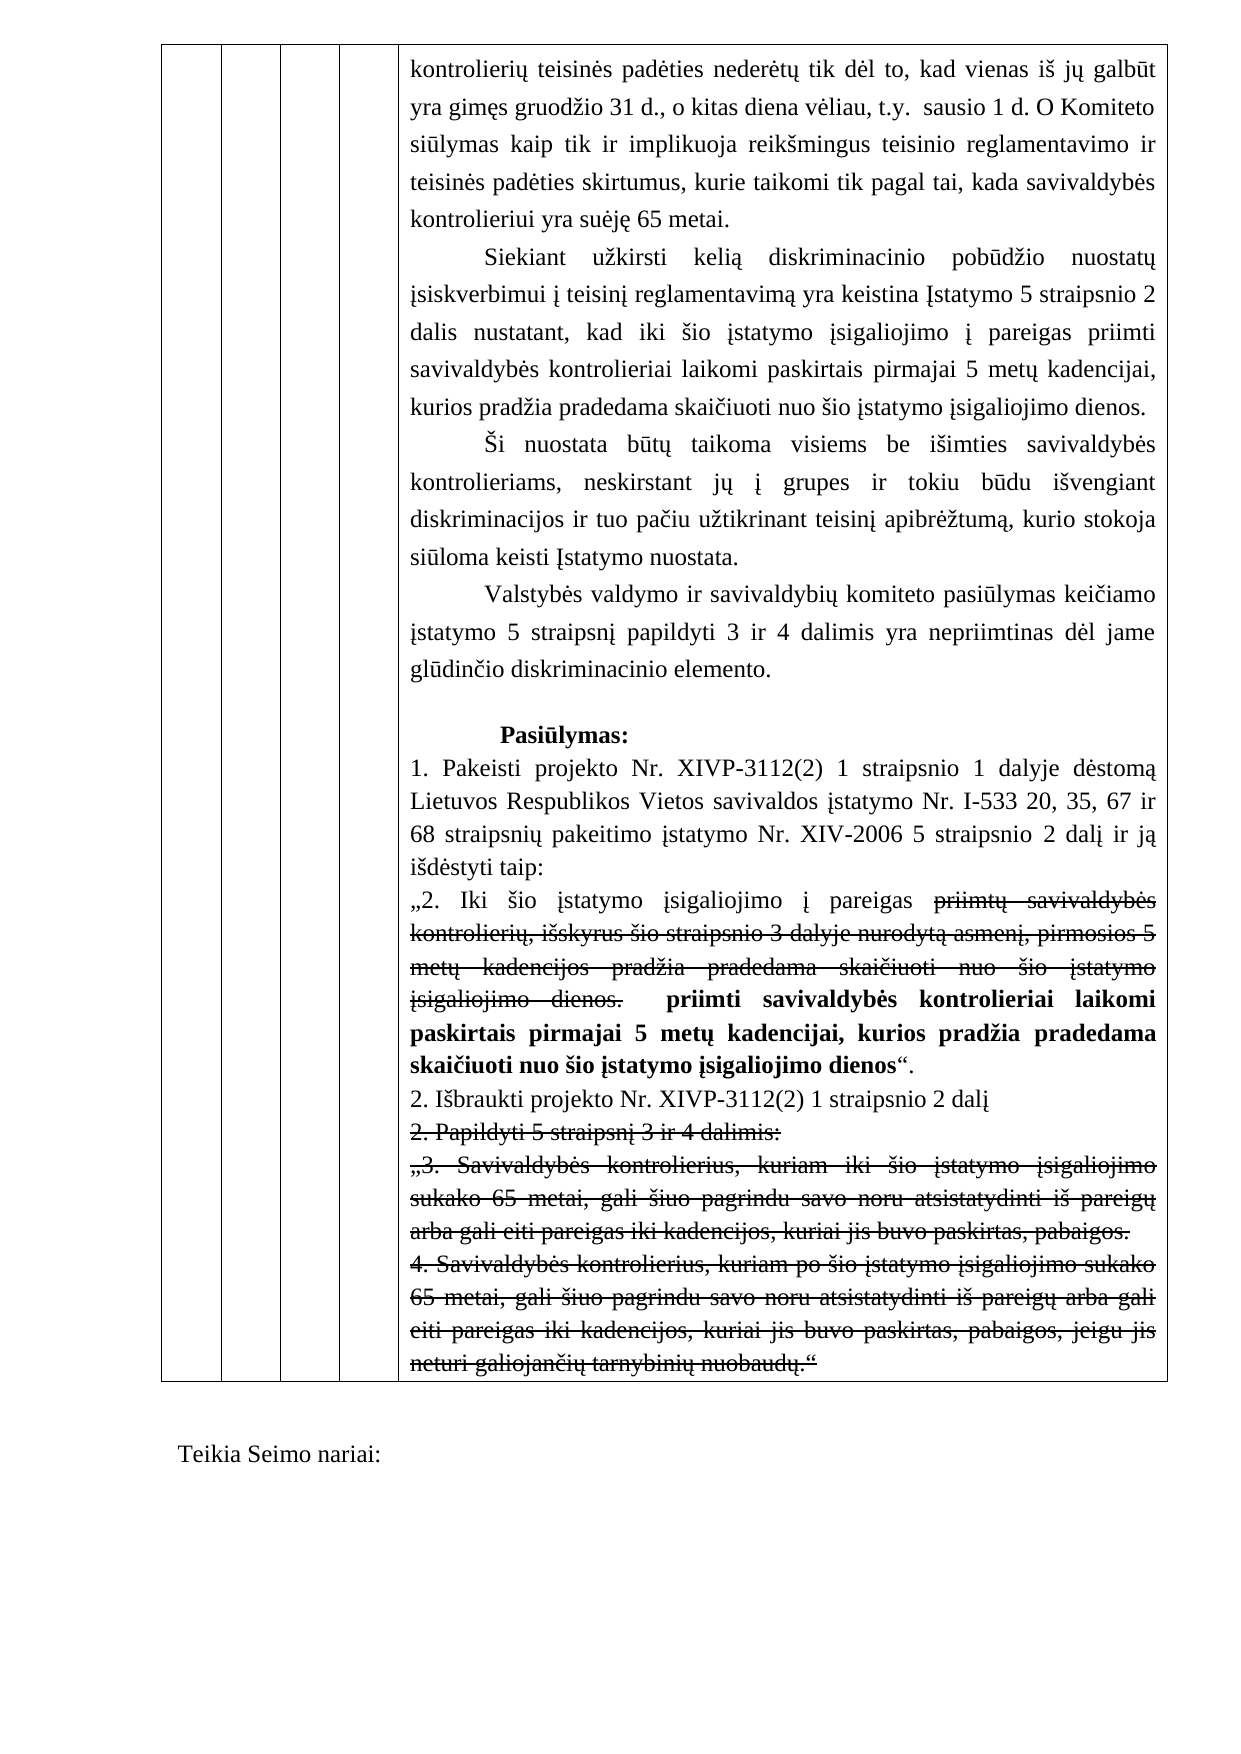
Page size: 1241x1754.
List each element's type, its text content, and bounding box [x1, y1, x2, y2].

table_cell [340, 45, 398, 1381]
table_cell [222, 45, 280, 1381]
text Teikia Seimo nariai: [177, 1439, 1152, 1468]
table_cell kontrolierių teisinės padėties nederėtų tik dėl to, kad vienas iš jų galbūt yra gimęs gruodžio 31 d., o kitas diena vėliau, t.y. sausio 1 d. O Komiteto siūlymas kaip tik ir implikuoja reikšmingus teisinio reglamentavimo ir teisinės padėties skirtumus, kurie taikomi tik pagal tai, kada savivaldybės kontrolieriui yra suėję 65 metai. Siekiant užkirsti kelią diskriminacinio pobūdžio nuostatų įsiskverbimui į teisinį reglamentavimą yra keistina Įstatymo 5 straipsnio 2 dalis nustatant, kad iki šio įstatymo įsigaliojimo į pareigas priimti savivaldybės kontrolieriai laikomi paskirtais pirmajai 5 metų kadencijai, kurios pradžia pradedama skaičiuoti nuo šio įstatymo įsigaliojimo dienos. Ši nuostata būtų taikoma visiems be išimties savivaldybės kontrolieriams, neskirstant jų į grupes ir tokiu būdu išvengiant diskriminacijos ir tuo pačiu užtikrinant teisinį apibrėžtumą, kurio stokoja siūloma keisti Įstatymo nuostata. Valstybės valdymo ir savivaldybių komiteto pasiūlymas keičiamo įstatymo 5 straipsnį papildyti 3 ir 4 dalimis yra nepriimtinas dėl jame glūdinčio diskriminacinio elemento. Pasiūlymas: 1. Pakeisti projekto Nr. XIVP-3112(2) 1 straipsnio 1 dalyje dėstomą Lietuvos Respublikos Vietos savivaldos įstatymo Nr. I-533 20, 35, 67 ir 68 straipsnių pakeitimo įstatymo Nr. XIV-2006 5 straipsnio 2 dalį ir ją išdėstyti taip: „2. Iki šio įstatymo įsigaliojimo į pareigas priimtų savivaldybės kontrolierių, išskyrus šio straipsnio 3 dalyje nurodytą asmenį, pirmosios 5 metų kadencijos pradžia pradedama skaičiuoti nuo šio įstatymo įsigaliojimo dienos. priimti savivaldybės kontrolieriai laikomi paskirtais pirmajai 5 metų kadencijai, kurios pradžia pradedama skaičiuoti nuo šio įstatymo įsigaliojimo dienos“. 2. Išbraukti projekto Nr. XIVP-3112(2) 1 straipsnio 2 dalį 2. Papildyti 5 straipsnį 3 ir 4 dalimis: „3. Savivaldybės kontrolierius, kuriam iki šio įstatymo įsigaliojimo sukako 65 metai, gali šiuo pagrindu savo noru atsistatydinti iš pareigų arba gali eiti pareigas iki kadencijos, kuriai jis buvo paskirtas, pabaigos. 4. Savivaldybės kontrolierius, kuriam po šio įstatymo įsigaliojimo sukako 65 metai, gali šiuo pagrindu savo noru atsistatydinti iš pareigų arba gali eiti pareigas iki kadencijos, kuriai jis buvo paskirtas, pabaigos, jeigu jis neturi galiojančių tarnybinių nuobaudų.“ [399, 45, 1167, 1381]
table_cell [281, 45, 339, 1381]
table_cell [162, 45, 221, 1381]
